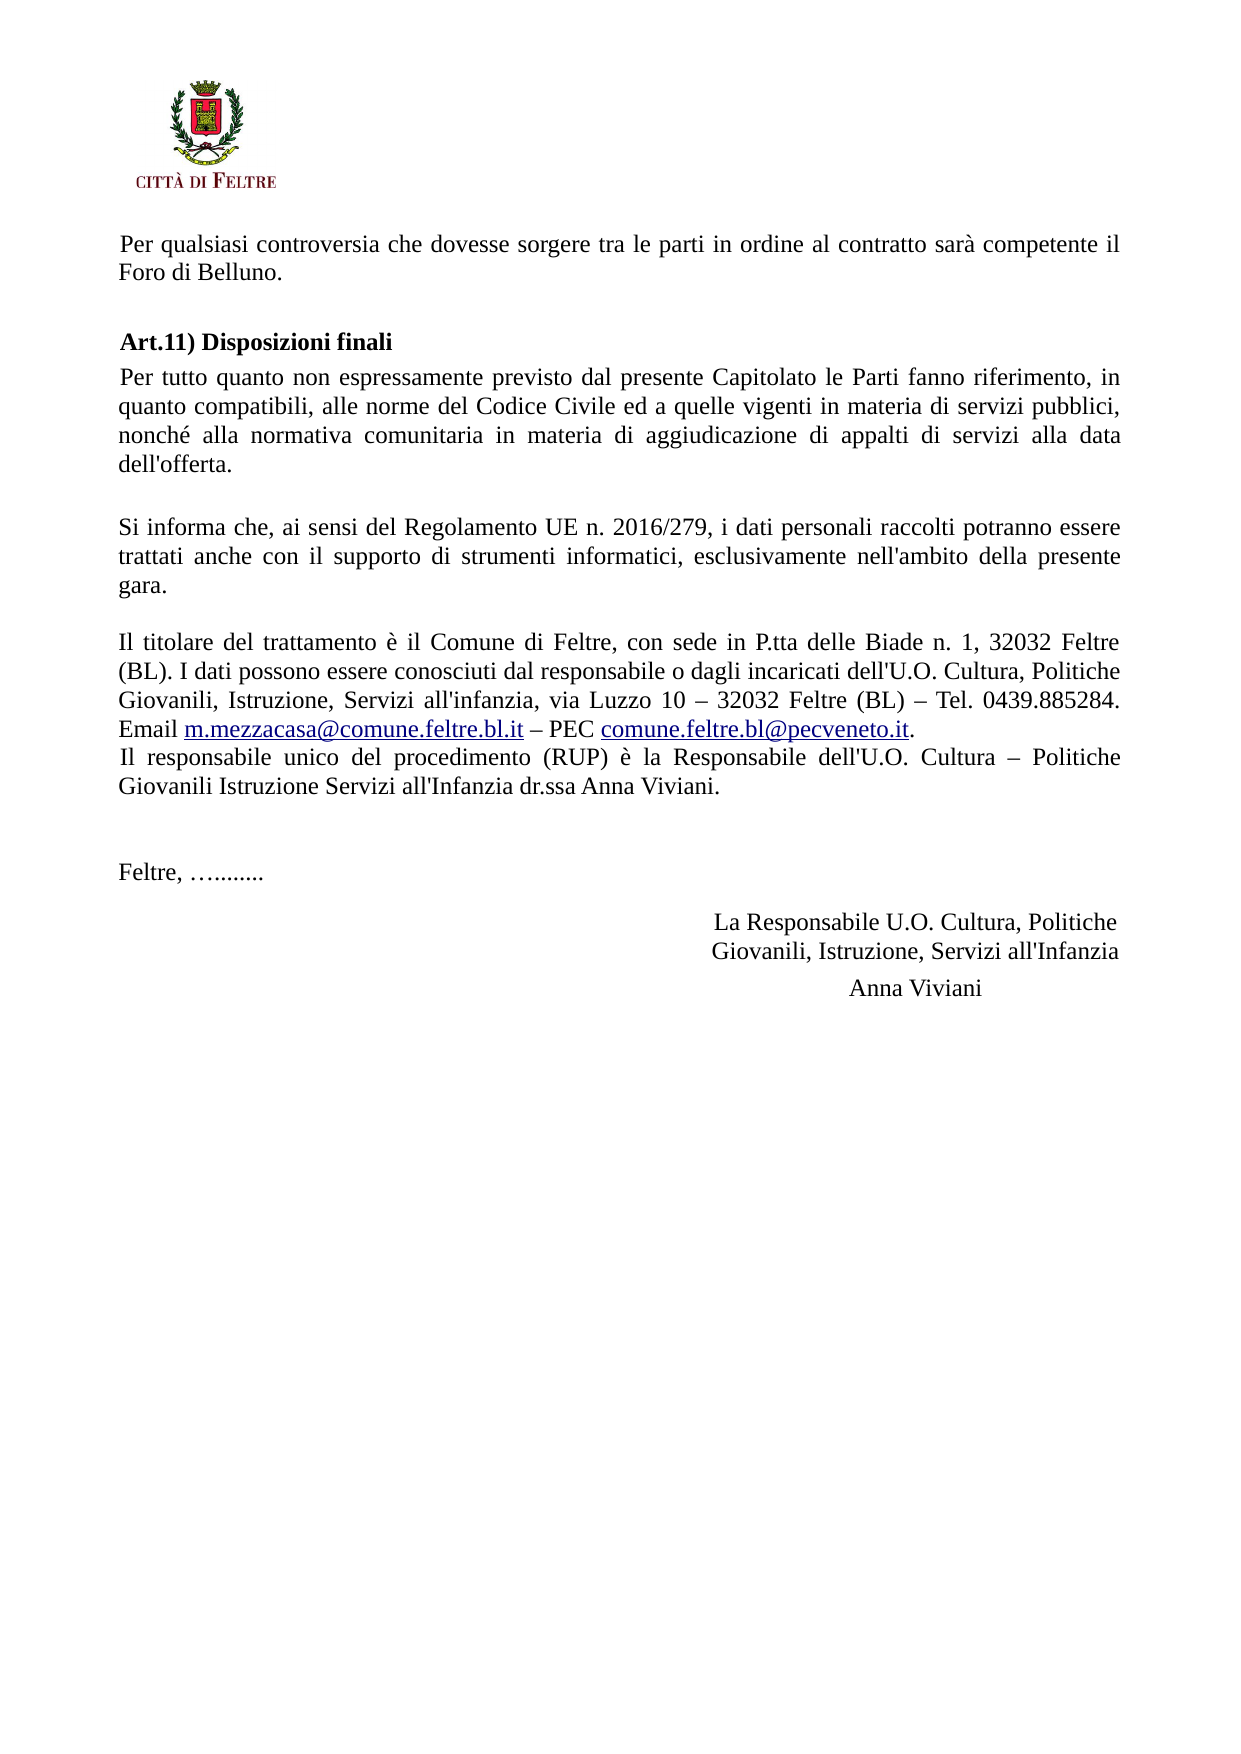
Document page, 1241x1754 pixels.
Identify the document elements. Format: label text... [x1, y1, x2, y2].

text Feltre, …........ [118, 857, 1122, 886]
text Si informa che, ai sensi del Regolamento UE n. 2016/279, i dati personali raccolti potranno essere trattati anche con il supporto di strumenti informatici, esclusivamente nell'ambito della presente gara. [118, 512, 1122, 599]
text Il responsabile unico del procedimento (RUP) è la Responsabile dell'U.O. Cultura – Politiche Giovanili Istruzione Servizi all'Infanzia dr.ssa Anna Viviani. [118, 742, 1122, 800]
text Per tutto quanto non espressamente previsto dal presente Capitolato le Parti fanno riferimento, in quanto compatibili, alle norme del Codice Civile ed a quelle vigenti in materia di servizi pubblici, nonché alla normativa comunitaria in materia di aggiudicazione di appalti di servizi alla data dell'offerta. [118, 362, 1122, 477]
text Il titolare del trattamento è il Comune di Feltre, con sede in P.tta delle Biade n. 1, 32032 Feltre (BL). I dati possono essere conosciuti dal responsabile o dagli incaricati dell'U.O. Cultura, Politiche Giovanili, Istruzione, Servizi all'infanzia, via Luzzo 10 – 32032 Feltre (BL) – Tel. 0439.885284. Email m.mezzacasa@comune.feltre.bl.it – PEC comune.feltre.bl@pecveneto.it. [118, 627, 1122, 742]
text Art.11) Disposizioni finali [118, 327, 1122, 356]
text Anna Viviani [709, 973, 1122, 1002]
picture [136, 80, 276, 188]
text Per qualsiasi controversia che dovesse sorgere tra le parti in ordine al contratto sarà competente il Foro di Belluno. [118, 229, 1122, 286]
text La Responsabile U.O. Cultura, Politiche Giovanili, Istruzione, Servizi all'Infanzia [709, 907, 1122, 964]
